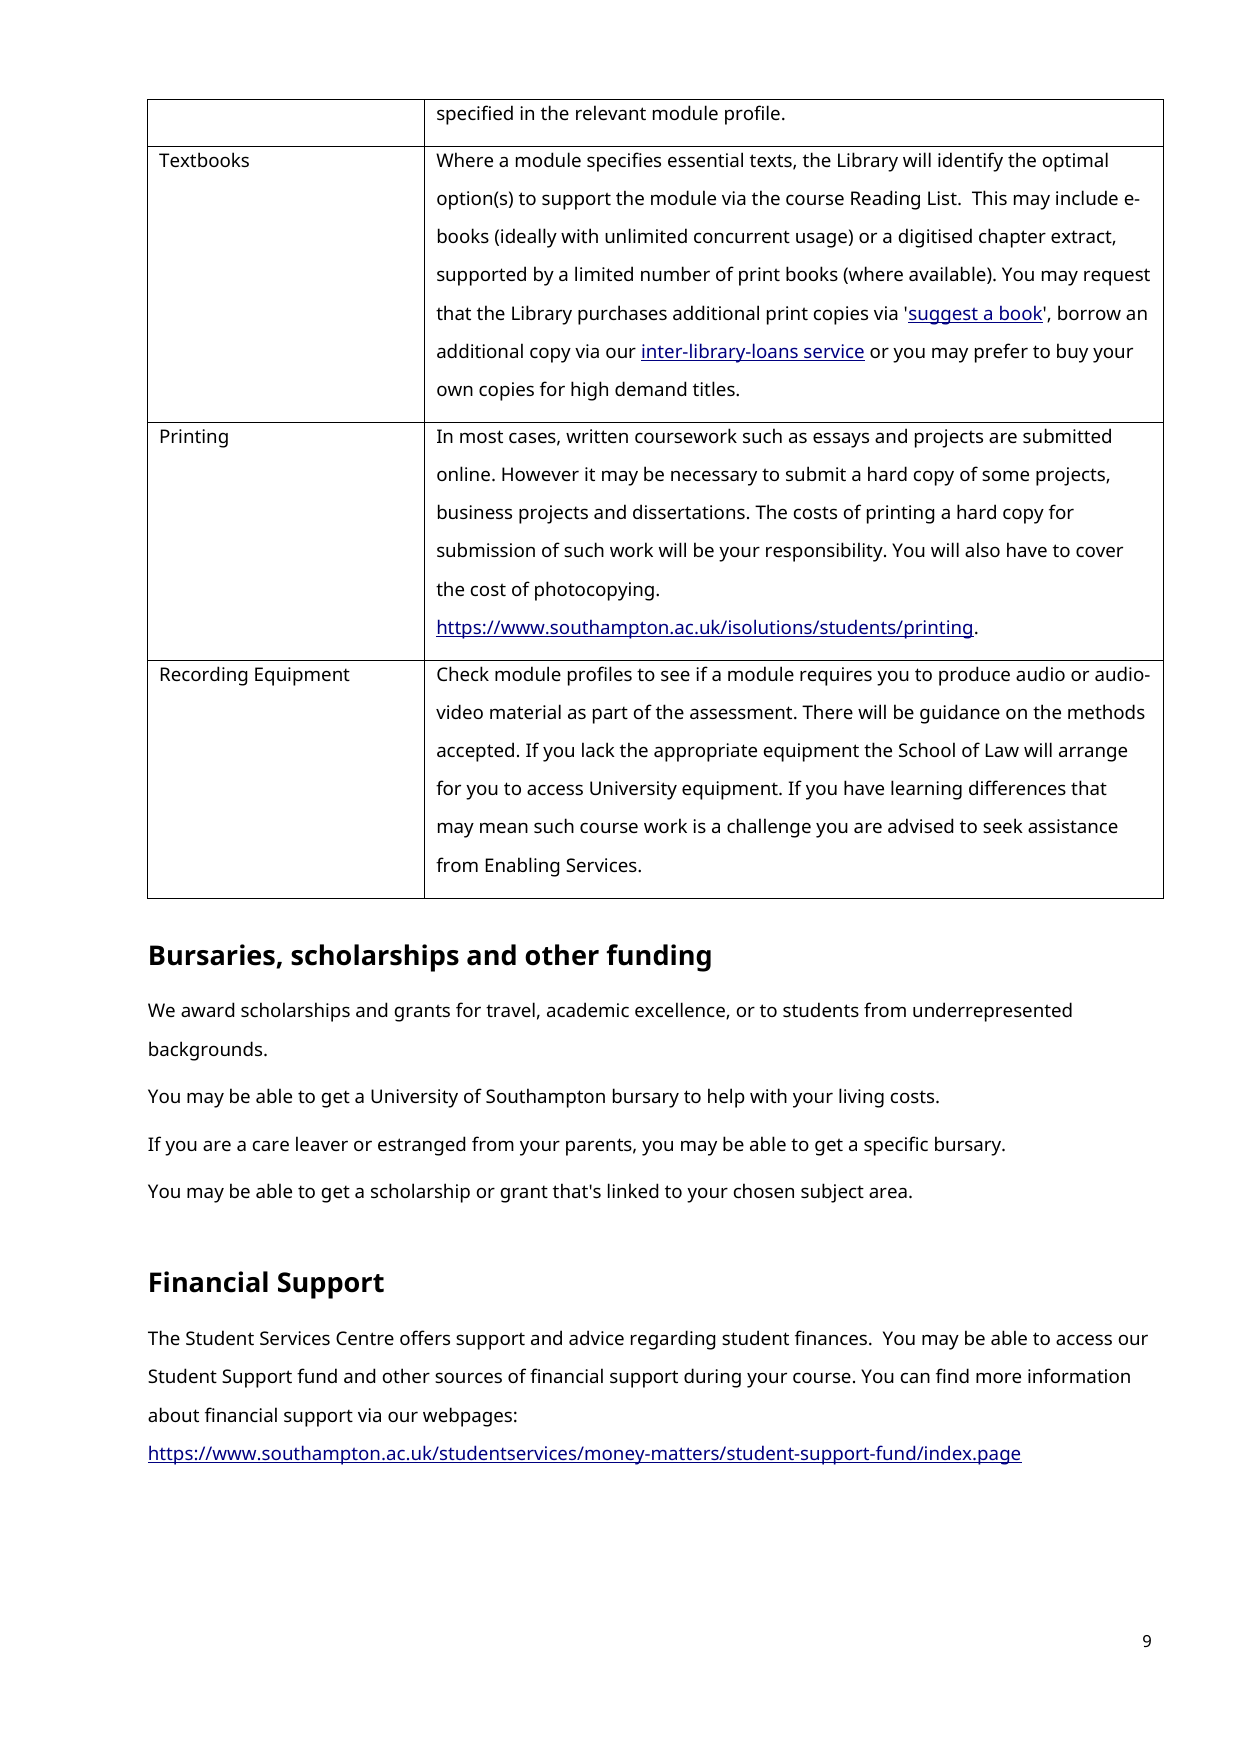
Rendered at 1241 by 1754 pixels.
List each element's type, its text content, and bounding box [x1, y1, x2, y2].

table_cell Textbooks [148, 147, 424, 422]
table_cell [148, 100, 424, 146]
table_cell In most cases, written coursework such as essays and projects are submitted online. However it may be necessary to submit a hard copy of some projects, business projects and dissertations. The costs of printing a hard copy for submission of such work will be your responsibility. You will also have to cover the cost of photocopying. https://www.southampton.ac.uk/isolutions/students/printing. [425, 423, 1163, 660]
table_cell Recording Equipment [148, 661, 424, 898]
subtitle Bursaries, scholarships and other funding [148, 936, 1152, 973]
text The Student Services Centre offers support and advice regarding student finances. You may be able to access our Student Support fund and other sources of financial support during your course. You can find more information about financial support via our webpages: https://www.southampton.ac.uk/studentservices/money-matters/student-support-fund/index.page [148, 1325, 1152, 1466]
text We award scholarships and grants for travel, academic excellence, or to students from underrepresented backgrounds. [148, 998, 1152, 1061]
table_cell specified in the relevant module profile. [425, 100, 1163, 146]
subtitle Financial Support [148, 1264, 1152, 1301]
text If you are a care leaver or estranged from your parents, you may be able to get a specific bursary. [148, 1131, 1152, 1157]
table_cell Where a module specifies essential texts, the Library will identify the optimal option(s) to support the module via the course Reading List. This may include e-books (ideally with unlimited concurrent usage) or a digitised chapter extract, supported by a limited number of print books (where available). You may request that the Library purchases additional print copies via 'suggest a book', borrow an additional copy via our inter-library-loans service or you may prefer to buy your own copies for high demand titles. [425, 147, 1163, 422]
table_cell Printing [148, 423, 424, 660]
text You may be able to get a University of Southampton bursary to help with your living costs. [148, 1083, 1152, 1109]
text You may be able to get a scholarship or grant that's linked to your chosen subject area. [148, 1179, 1152, 1204]
table_cell Check module profiles to see if a module requires you to produce audio or audio-video material as part of the assessment. There will be guidance on the methods accepted. If you lack the appropriate equipment the School of Law will arrange for you to access University equipment. If you have learning differences that may mean such course work is a challenge you are advised to seek assistance from Enabling Services. [425, 661, 1163, 898]
